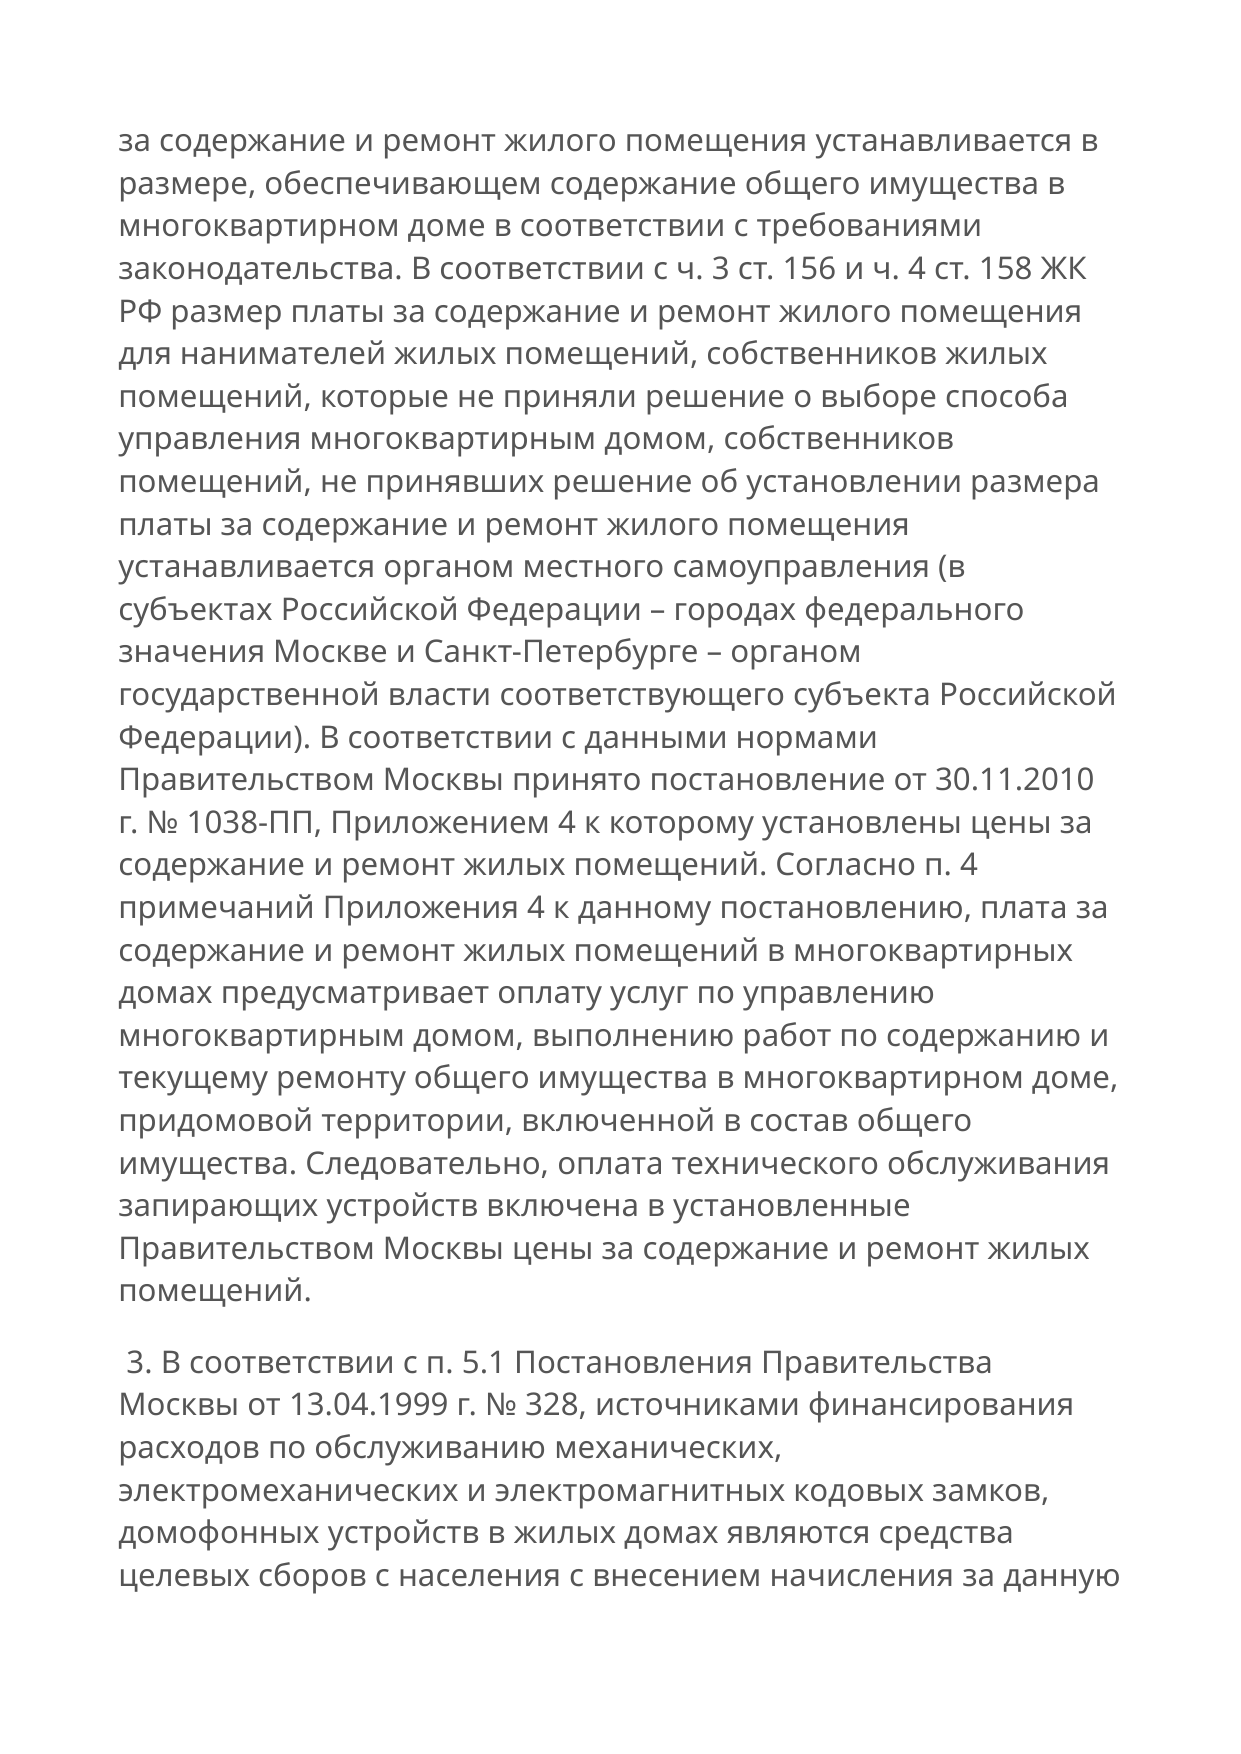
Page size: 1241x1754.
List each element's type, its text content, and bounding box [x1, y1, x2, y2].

list Согласно ч. 1 ст. 156 ЖК РФ, п. 29 Правил содержания общего имущества в многоквартирном доме, утвержденных Постановлением Правительства РФ от 13.08.2006 г. № 491, плата за содержание и ремонт жилого помещения устанавливается в размере, обеспечивающем содержание общего имущества в многоквартирном доме в соответствии с требованиями законодательства. В соответствии с ч. 3 ст. 156 и ч. 4 ст. 158 ЖК РФ размер платы за содержание и ремонт жилого помещения для нанимателей жилых помещений, собственников жилых помещений, которые не приняли решение о выборе способа управления многоквартирным домом, собственников помещений, не принявших решение об установлении размера платы за содержание и ремонт жилого помещения устанавливается органом местного самоуправления (в субъектах Российской Федерации – городах федерального значения Москве и Санкт-Петербурге – органом государственной власти соответствующего субъекта Российской Федерации). В соответствии с данными нормами Правительством Москвы принято постановление от 30.11.2010 г. № 1038-ПП, Приложением 4 к которому установлены цены за содержание и ремонт жилых помещений. Согласно п. 4 примечаний Приложения 4 к данному постановлению, плата за содержание и ремонт жилых помещений в многоквартирных домах предусматривает оплату услуг по управлению многоквартирным домом, выполнению работ по содержанию и текущему ремонту общего имущества в многоквартирном доме, придомовой территории, включенной в состав общего имущества. Следовательно, оплата технического обслуживания запирающих устройств включена в установленные Правительством Москвы цены за содержание и ремонт жилых помещений. [118, 118, 1122, 1311]
list 3. В соответствии с п. 5.1 Постановления Правительства Москвы от 13.04.1999 г. № 328, источниками финансирования расходов по обслуживанию механических, электромеханических и электромагнитных кодовых замков, домофонных устройств в жилых домах являются средства целевых сборов с населения с внесением начисления за данную [118, 1340, 1122, 1595]
